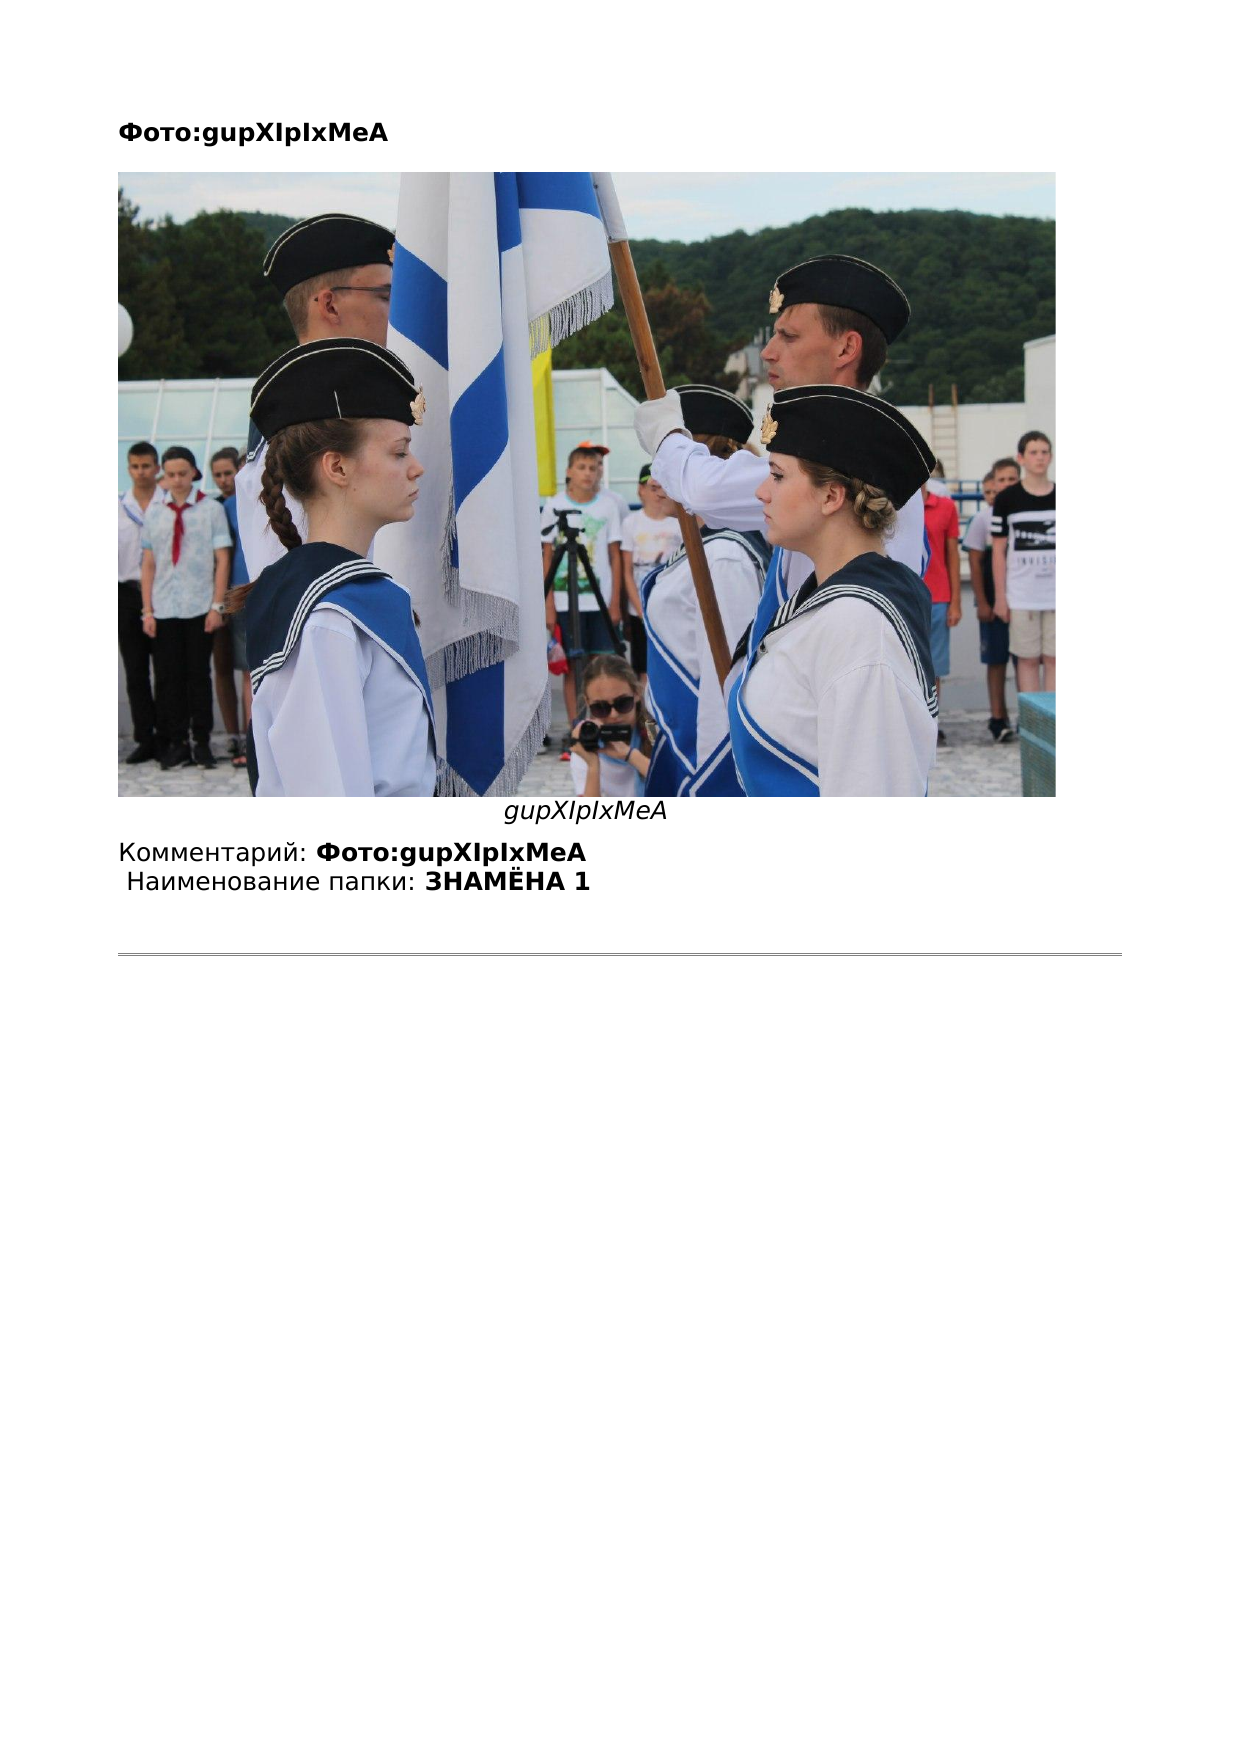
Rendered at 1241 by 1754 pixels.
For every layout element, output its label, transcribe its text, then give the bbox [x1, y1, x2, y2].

text gupXIpIxMeA [118, 797, 1056, 826]
picture [118, 172, 1056, 797]
subtitle Фото:gupXIpIxMeA [118, 118, 1122, 147]
text Комментарий: Фото:gupXIpIxMeA Наименование папки: ЗНАМЁНА 1 [118, 838, 1122, 926]
